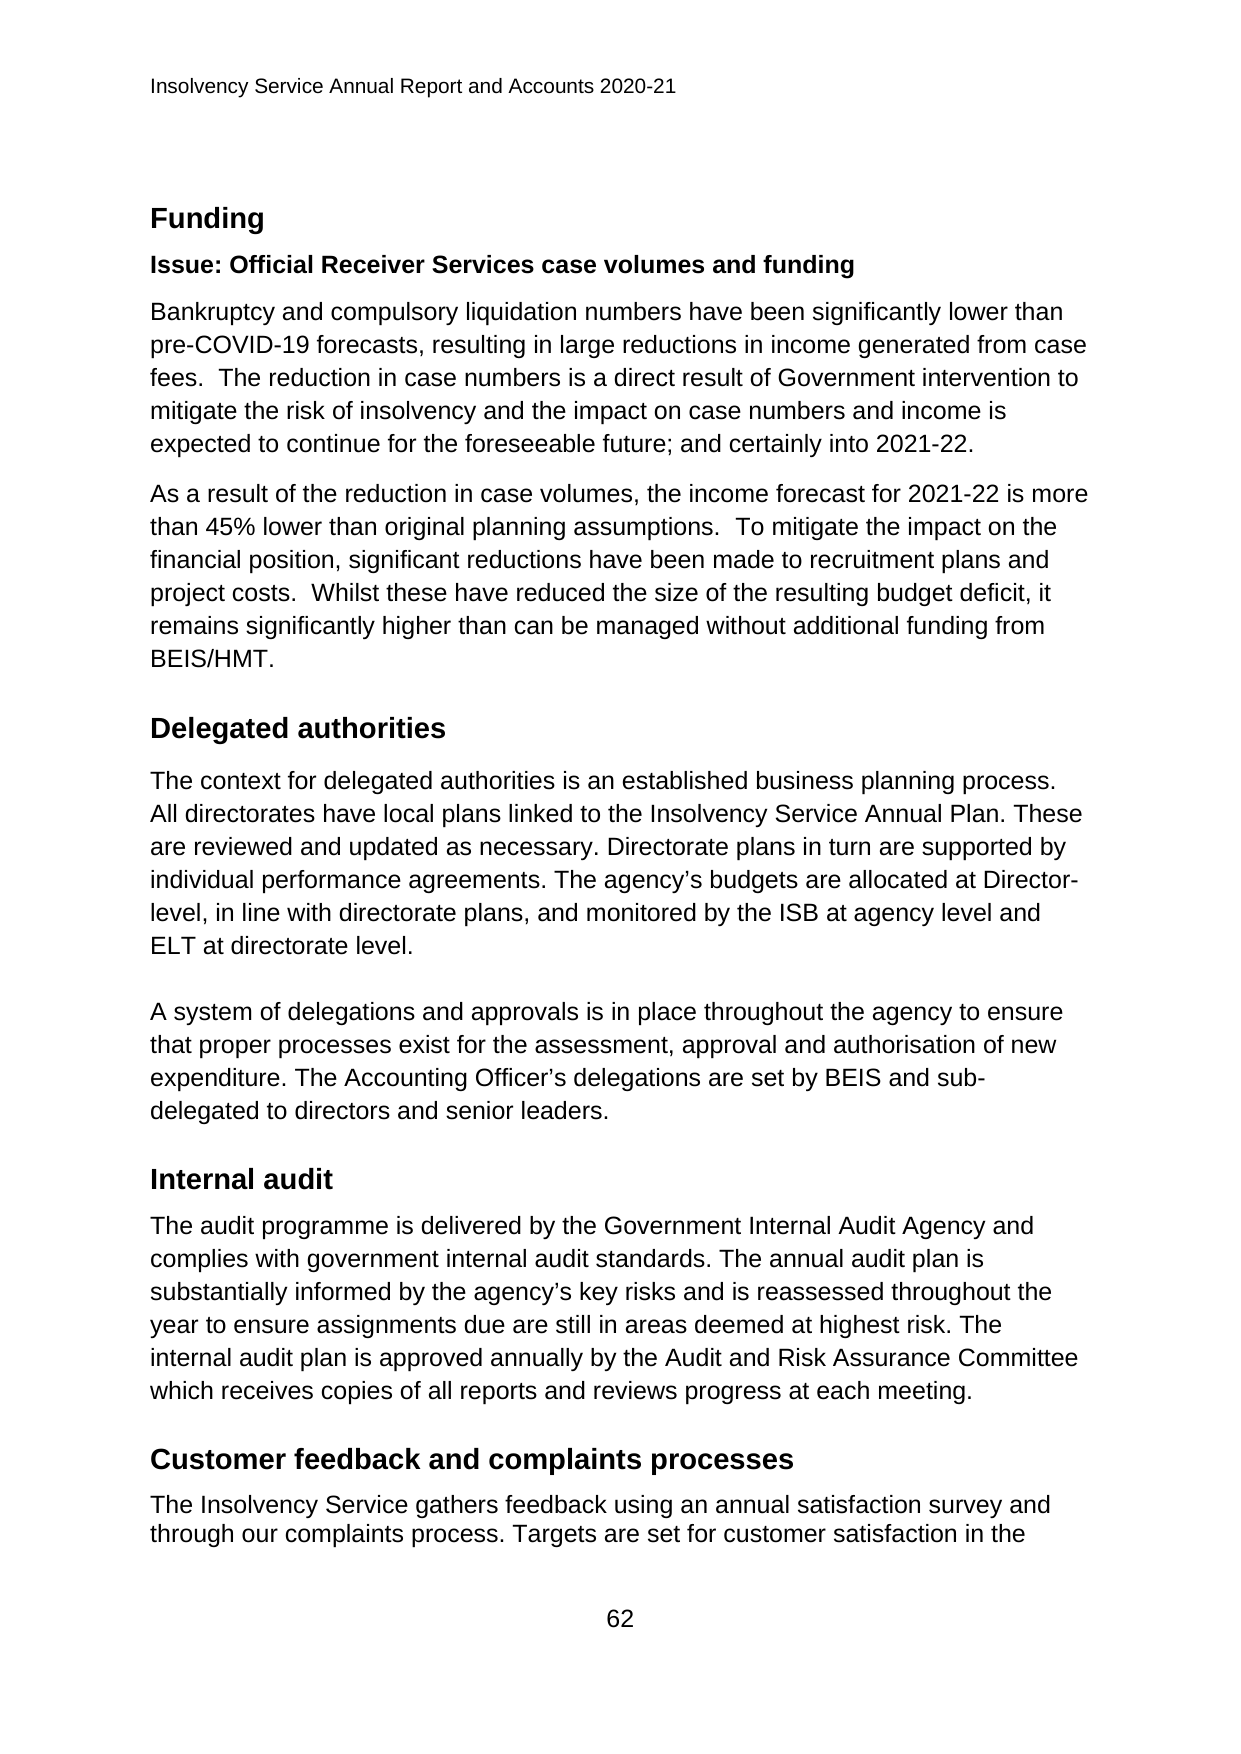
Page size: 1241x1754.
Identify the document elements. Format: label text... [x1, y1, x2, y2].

text Bankruptcy and compulsory liquidation numbers have been significantly lower than pre-COVID-19 forecasts, resulting in large reductions in income generated from case fees. The reduction in case numbers is a direct result of Government intervention to mitigate the risk of insolvency and the impact on case numbers and income is expected to continue for the foreseeable future; and certainly into 2021-22. [150, 297, 1090, 458]
subtitle Customer feedback and complaints processes [150, 1442, 1090, 1475]
text Issue: Official Receiver Services case volumes and funding [150, 250, 1090, 279]
subtitle Funding [150, 202, 1090, 235]
text A system of delegations and approvals is in place throughout the agency to ensure that proper processes exist for the assessment, approval and authorisation of new expenditure. The Accounting Officer’s delegations are set by BEIS and sub-delegated to directors and senior leaders. [150, 997, 1090, 1125]
subtitle Internal audit [150, 1162, 1090, 1196]
text As a result of the reduction in case volumes, the income forecast for 2021-22 is more than 45% lower than original planning assumptions. To mitigate the impact on the financial position, significant reductions have been made to recruitment plans and project costs. Whilst these have reduced the size of the resulting budget deficit, it remains significantly higher than can be managed without additional funding from BEIS/HMT. Delegated authorities [150, 479, 1090, 744]
text The context for delegated authorities is an established business planning process. All directorates have local plans linked to the Insolvency Service Annual Plan. These are reviewed and updated as necessary. Directorate plans in turn are supported by individual performance agreements. The agency’s budgets are allocated at Director-level, in line with directorate plans, and monitored by the ISB at agency level and ELT at directorate level. [150, 766, 1090, 960]
text The audit programme is delivered by the Government Internal Audit Agency and complies with government internal audit standards. The annual audit plan is substantially informed by the agency’s key risks and is reassessed throughout the year to ensure assignments due are still in areas deemed at highest risk. The internal audit plan is approved annually by the Audit and Risk Assurance Committee which receives copies of all reports and reviews progress at each meeting. [150, 1211, 1090, 1404]
text The Insolvency Service gathers feedback using an annual satisfaction survey and through our complaints process. Targets are set for customer satisfaction in the [150, 1490, 1090, 1547]
